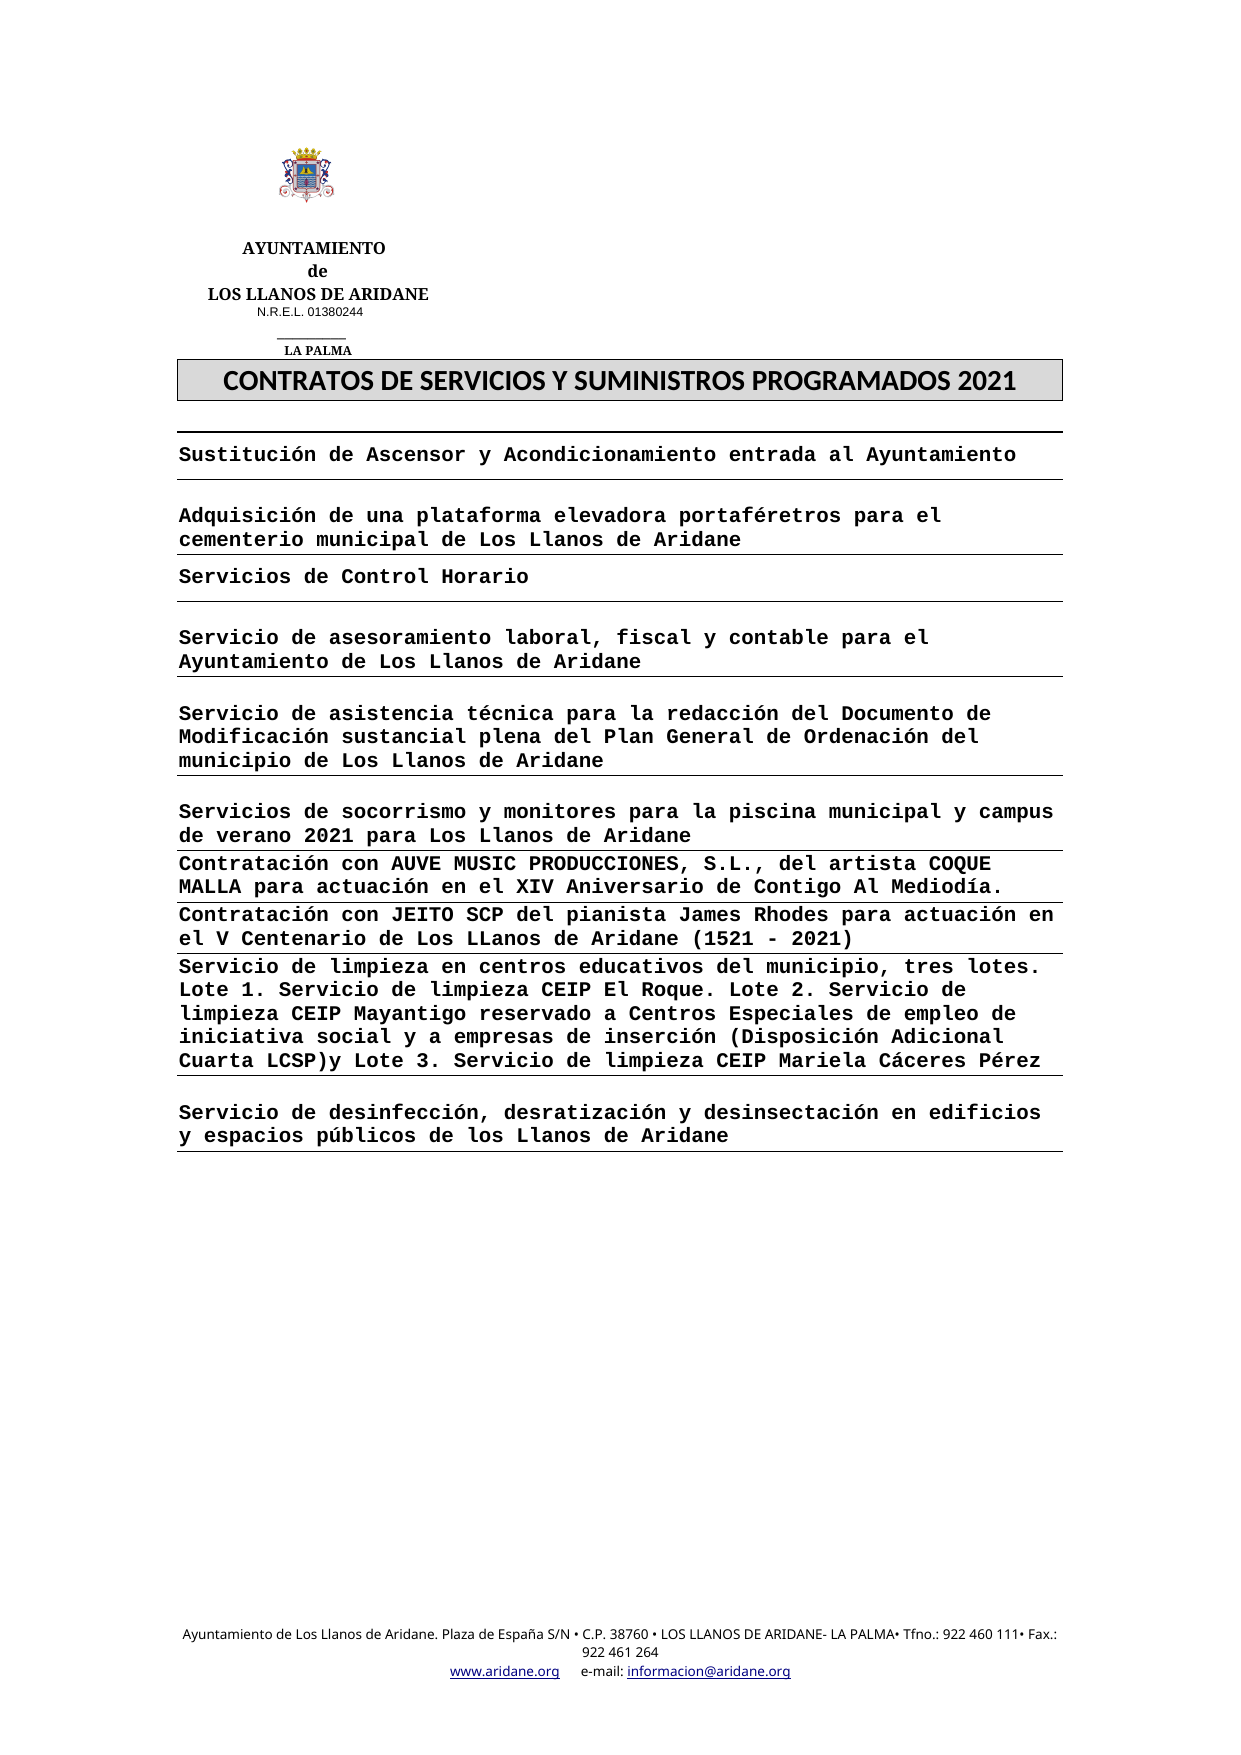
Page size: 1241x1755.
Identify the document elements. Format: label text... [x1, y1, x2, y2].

table_header Sustitución de Ascensor y Acondicionamiento entrada al Ayuntamiento [177, 433, 1063, 479]
table_cell Servicios de socorrismo y monitores para la piscina municipal y campus de verano 2021 para Los Llanos de Aridane [177, 776, 1063, 850]
table_cell Servicios de Control Horario [177, 555, 1063, 601]
text CONTRATOS DE SERVICIOS Y SUMINISTROS PROGRAMADOS 2021 [178, 360, 1062, 400]
table_cell Servicio de asesoramiento laboral, fiscal y contable para el Ayuntamiento de Los Llanos de Aridane [177, 602, 1063, 676]
table_cell Adquisición de una plataforma elevadora portaféretros para el cementerio municipal de Los Llanos de Aridane [177, 480, 1063, 554]
table_cell Servicio de asistencia técnica para la redacción del Documento de Modificación sustancial plena del Plan General de Ordenación del municipio de Los Llanos de Aridane [177, 677, 1063, 775]
table_cell Contratación con JEITO SCP del pianista James Rhodes para actuación en el V Centenario de Los LLanos de Aridane (1521 - 2021) [177, 903, 1063, 953]
table_cell Servicio de desinfección, desratización y desinsectación en edificios y espacios públicos de los Llanos de Aridane [177, 1076, 1063, 1151]
table_cell Contratación con AUVE MUSIC PRODUCCIONES, S.L., del artista COQUE MALLA para actuación en el XIV Aniversario de Contigo Al Mediodía. [177, 851, 1063, 902]
picture [278, 147, 335, 203]
table_cell Servicio de limpieza en centros educativos del municipio, tres lotes. Lote 1. Servicio de limpieza CEIP El Roque. Lote 2. Servicio de limpieza CEIP Mayantigo reservado a Centros Especiales de empleo de iniciativa social y a empresas de inserción (Disposición Adicional Cuarta LCSP)y Lote 3. Servicio de limpieza CEIP Mariela Cáceres Pérez [177, 954, 1063, 1075]
